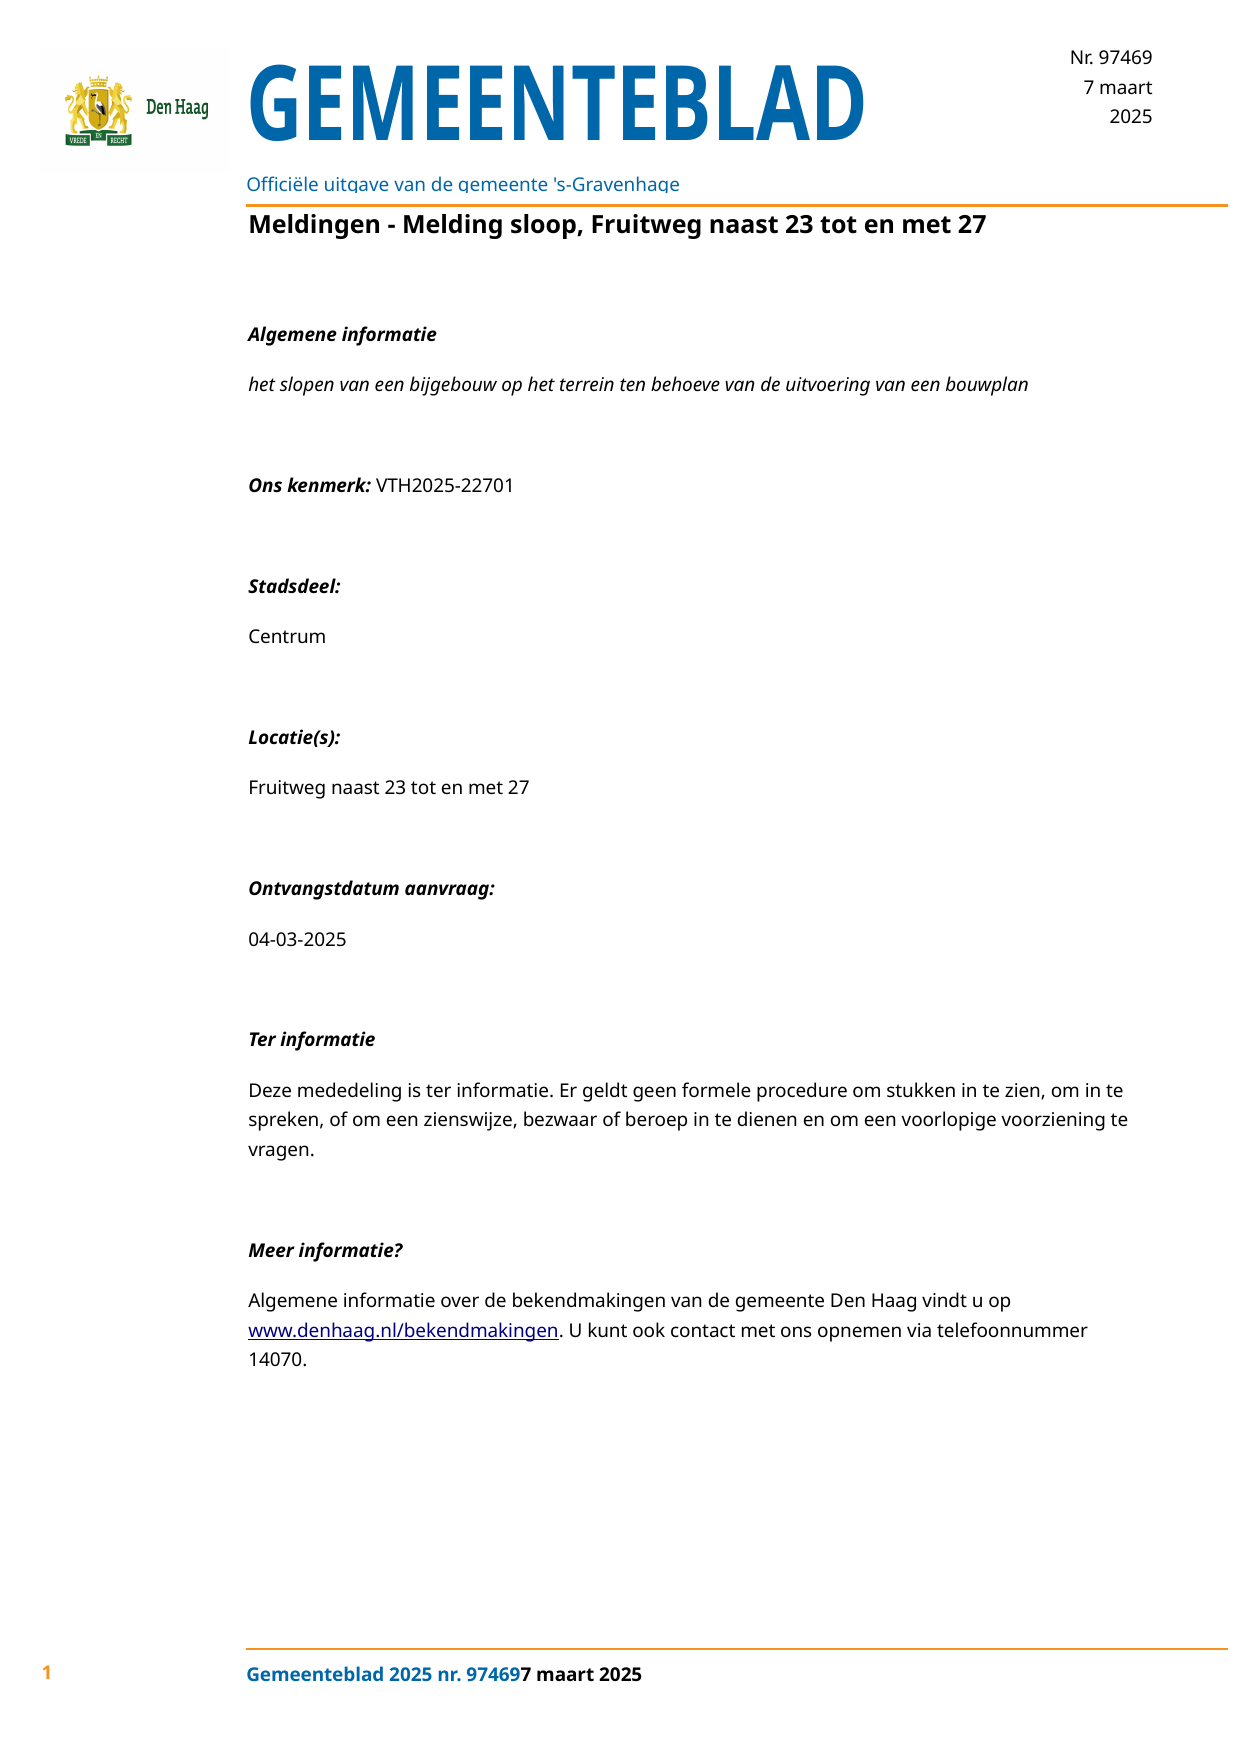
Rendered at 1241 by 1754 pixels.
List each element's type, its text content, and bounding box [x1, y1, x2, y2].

text Deze mededeling is ter informatie. Er geldt geen formele procedure om stukken in te zien, om in te spreken, of om een zienswijze, bezwaar of beroep in te dienen en om een voorlopige voorziening te vragen. [248, 1077, 1152, 1162]
text 04-03-2025 [248, 926, 1152, 951]
picture [41, 47, 231, 172]
text Centrum [248, 623, 1152, 649]
text Stadsdeel: [248, 573, 1152, 598]
text Algemene informatie [248, 321, 1152, 346]
text Locatie(s): [248, 724, 1152, 750]
text Ons kenmerk: VTH2025-22701 [248, 472, 1152, 498]
text Ter informatie [248, 1027, 1152, 1052]
text Meldingen - Melding sloop, Fruitweg naast 23 tot en met 27 [248, 207, 1152, 241]
text Fruitweg naast 23 tot en met 27 [248, 774, 1152, 800]
text Ontvangstdatum aanvraag: [248, 875, 1152, 901]
text Meer informatie? [248, 1237, 1152, 1263]
text het slopen van een bijgebouw op het terrein ten behoeve van de uitvoering van een bouwplan [248, 371, 1152, 397]
text Algemene informatie over de bekendmakingen van de gemeente Den Haag vindt u op www.denhaag.nl/bekendmakingen. U kunt ook contact met ons opnemen via telefoonnummer 14070. [248, 1287, 1152, 1372]
